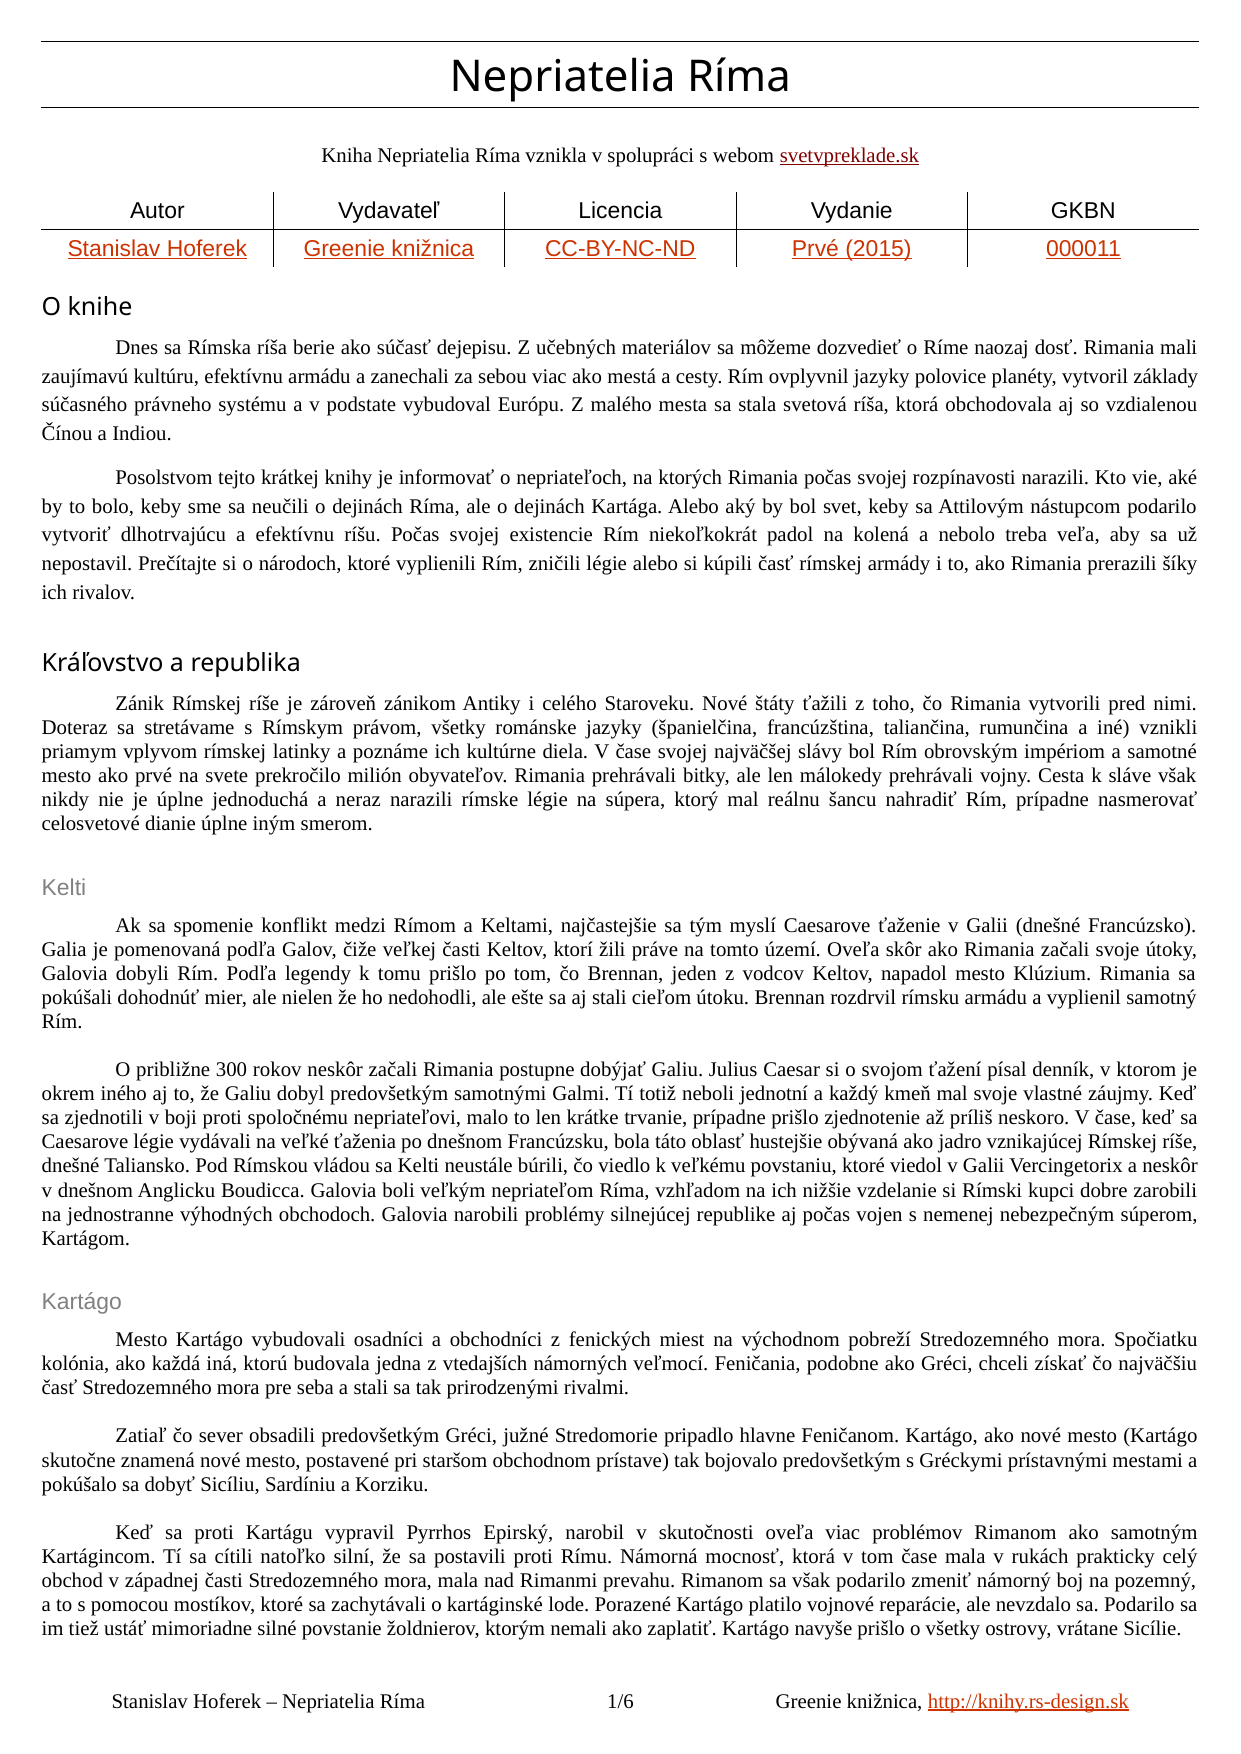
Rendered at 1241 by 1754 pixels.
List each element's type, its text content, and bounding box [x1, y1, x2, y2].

text Mesto Kartágo vybudovali osadníci a obchodníci z fenických miest na východnom pobreží Stredozemného mora. Spočiatku kolónia, ako každá iná, ktorú budovala jedna z vtedajších námorných veľmocí. Feničania, podobne ako Gréci, chceli získať čo najväčšiu časť Stredozemného mora pre seba a stali sa tak prirodzenými rivalmi. [41, 1327, 1199, 1399]
table_header Vydavateľ [274, 192, 504, 229]
subtitle Kartágo [41, 1288, 1199, 1315]
table_cell 000011 [968, 230, 1199, 267]
text Posolstvom tejto krátkej knihy je informovať o nepriateľoch, na ktorých Rimania počas svojej rozpínavosti narazili. Kto vie, aké by to bolo, keby sme sa neučili o dejinách Ríma, ale o dejinách Kartága. Alebo aký by bol svet, keby sa Attilovým nástupcom podarilo vytvoriť dlhotrvajúcu a efektívnu ríšu. Počas svojej existencie Rím niekoľkokrát padol na kolená a nebolo treba veľa, aby sa už nepostavil. Prečítajte si o národoch, ktoré vyplienili Rím, zničili légie alebo si kúpili časť rímskej armády i to, ako Rimania prerazili šíky ich rivalov. [41, 465, 1199, 604]
text Zánik Rímskej ríše je zároveň zánikom Antiky i celého Staroveku. Nové štáty ťažili z toho, čo Rimania vytvorili pred nimi. Doteraz sa stretávame s Rímskym právom, všetky románske jazyky (španielčina, francúzština, taliančina, rumunčina a iné) vznikli priamym vplyvom rímskej latinky a poznáme ich kultúrne diela. V čase svojej najväčšej slávy bol Rím obrovským impériom a samotné mesto ako prvé na svete prekročilo milión obyvateľov. Rimania prehrávali bitky, ale len málokedy prehrávali vojny. Cesta k sláve však nikdy nie je úplne jednoduchá a neraz narazili rímske légie na súpera, ktorý mal reálnu šancu nahradiť Rím, prípadne nasmerovať celosvetové dianie úplne iným smerom. [41, 691, 1199, 835]
table_cell CC-BY-NC-ND [505, 230, 736, 267]
subtitle Nepriatelia Ríma [41, 42, 1199, 107]
text Dnes sa Rímska ríša berie ako súčasť dejepisu. Z učebných materiálov sa môžeme dozvedieť o Ríme naozaj dosť. Rimania mali zaujímavú kultúru, efektívnu armádu a zanechali za sebou viac ako mestá a cesty. Rím ovplyvnil jazyky polovice planéty, vytvoril základy súčasného právneho systému a v podstate vybudoval Európu. Z malého mesta sa stala svetová ríša, ktorá obchodovala aj so vzdialenou Čínou a Indiou. [41, 335, 1199, 445]
subtitle Kráľovstvo a republika [41, 644, 1199, 678]
table_cell Prvé (2015) [737, 230, 967, 267]
subtitle O knihe [41, 288, 1199, 322]
table_header Licencia [505, 192, 736, 229]
text Zatiaľ čo sever obsadili predovšetkým Gréci, južné Stredomorie pripadlo hlavne Feničanom. Kartágo, ako nové mesto (Kartágo skutočne znamená nové mesto, postavené pri staršom obchodnom prístave) tak bojovalo predovšetkým s Gréckymi prístavnými mestami a pokúšalo sa dobyť Sicíliu, Sardíniu a Korziku. [41, 1423, 1199, 1496]
table_cell Stanislav Hoferek [41, 230, 273, 267]
text O približne 300 rokov neskôr začali Rimania postupne dobýjať Galiu. Julius Caesar si o svojom ťažení písal denník, v ktorom je okrem iného aj to, že Galiu dobyl predovšetkým samotnými Galmi. Tí totiž neboli jednotní a každý kmeň mal svoje vlastné záujmy. Keď sa zjednotili v boji proti spoločnému nepriateľovi, malo to len krátke trvanie, prípadne prišlo zjednotenie až príliš neskoro. V čase, keď sa Caesarove légie vydávali na veľké ťaženia po dnešnom Francúzsku, bola táto oblasť hustejšie obývaná ako jadro vznikajúcej Rímskej ríše, dnešné Taliansko. Pod Rímskou vládou sa Kelti neustále búrili, čo viedlo k veľkému povstaniu, ktoré viedol v Galii Vercingetorix a neskôr v dnešnom Anglicku Boudicca. Galovia boli veľkým nepriateľom Ríma, vzhľadom na ich nižšie vzdelanie si Rímski kupci dobre zarobili na jednostranne výhodných obchodoch. Galovia narobili problémy silnejúcej republike aj počas vojen s nemenej nebezpečným súperom, Kartágom. [41, 1057, 1199, 1250]
table_header Autor [41, 192, 273, 229]
text Ak sa spomenie konflikt medzi Rímom a Keltami, najčastejšie sa tým myslí Caesarove ťaženie v Galii (dnešné Francúzsko). Galia je pomenovaná podľa Galov, čiže veľkej časti Keltov, ktorí žili práve na tomto území. Oveľa skôr ako Rimania začali svoje útoky, Galovia dobyli Rím. Podľa legendy k tomu prišlo po tom, čo Brennan, jeden z vodcov Keltov, napadol mesto Klúzium. Rimania sa pokúšali dohodnúť mier, ale nielen že ho nedohodli, ale ešte sa aj stali cieľom útoku. Brennan rozdrvil rímsku armádu a vyplienil samotný Rím. [41, 913, 1199, 1033]
subtitle Kelti [41, 874, 1199, 900]
text Kniha Nepriatelia Ríma vznikla v spolupráci s webom svetvpreklade.sk [41, 143, 1199, 167]
text Keď sa proti Kartágu vypravil Pyrrhos Epirský, narobil v skutočnosti oveľa viac problémov Rimanom ako samotným Kartágincom. Tí sa cítili natoľko silní, že sa postavili proti Rímu. Námorná mocnosť, ktorá v tom čase mala v rukách prakticky celý obchod v západnej časti Stredozemného mora, mala nad Rimanmi prevahu. Rimanom sa však podarilo zmeniť námorný boj na pozemný, a to s pomocou mostíkov, ktoré sa zachytávali o kartáginské lode. Porazené Kartágo platilo vojnové reparácie, ale nevzdalo sa. Podarilo sa im tiež ustáť mimoriadne silné povstanie žoldnierov, ktorým nemali ako zaplatiť. Kartágo navyše prišlo o všetky ostrovy, vrátane Sicílie. [41, 1520, 1199, 1640]
table_header GKBN [968, 192, 1199, 229]
table_cell Greenie knižnica [274, 230, 504, 267]
table_header Vydanie [737, 192, 967, 229]
